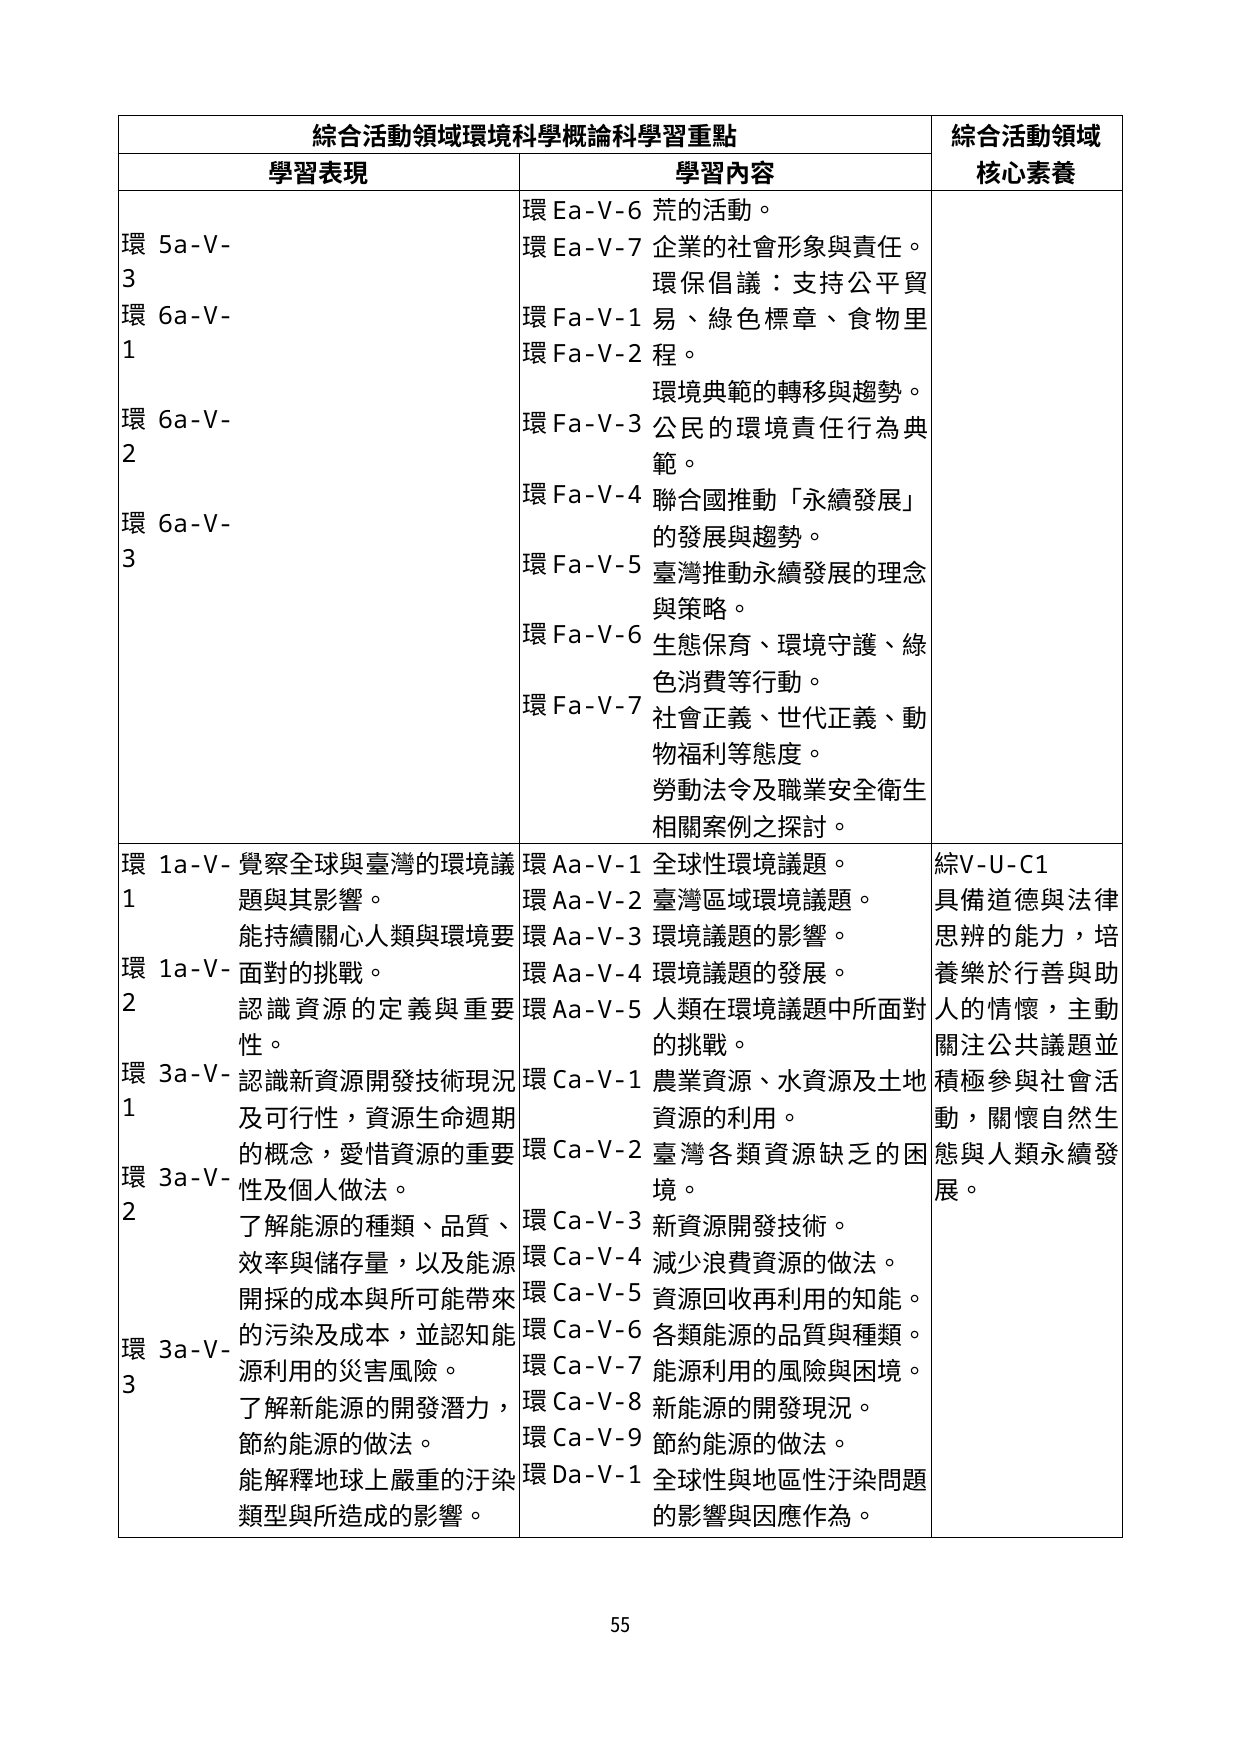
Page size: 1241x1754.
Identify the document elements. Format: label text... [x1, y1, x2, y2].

table_cell 綜V-U-C1 具備道德與法律思辨的能力，培養樂於行善與助人的情懷，主動關注公共議題並積極參與社會活動，關懷自然生態與人類永續發展。 [932, 844, 1122, 1537]
table_cell [236, 191, 519, 843]
table_cell 荒的活動。 企業的社會形象與責任。 環保倡議：支持公平貿易、綠色標章、食物里程。 環境典範的轉移與趨勢。 公民的環境責任行為典範。 聯合國推動「永續發展」的發展與趨勢。 臺灣推動永續發展的理念與策略。 生態保育、環境守護、綠色消費等行動。 社會正義、世代正義、動物福利等態度。 勞動法令及職業安全衛生相關案例之探討。 [650, 191, 931, 843]
table_cell 學習內容 [520, 154, 931, 190]
table_header 綜合活動領域環境科學概論科學習重點 [119, 116, 931, 152]
table_cell 環Aa-V-1 環Aa-V-2 環Aa-V-3 環Aa-V-4 環Aa-V-5 環Ca-V-1 環Ca-V-2 環Ca-V-3 環Ca-V-4 環Ca-V-5 環Ca-V-6 環Ca-V-7 環Ca-V-8 環Ca-V-9 環Da-V-1 [520, 844, 650, 1537]
table_cell 環1a-V-1 環1a-V-2 環3a-V-1 環3a-V-2 環3a-V-3 [119, 844, 236, 1537]
table_cell 學習表現 [119, 154, 519, 190]
table_cell [932, 191, 1122, 843]
table_cell 覺察全球與臺灣的環境議題與其影響。 能持續關心人類與環境要面對的挑戰。 認識資源的定義與重要性。 認識新資源開發技術現況及可行性，資源生命週期的概念，愛惜資源的重要性及個人做法。 了解能源的種類、品質、效率與儲存量，以及能源開採的成本與所可能帶來的污染及成本，並認知能源利用的災害風險。 了解新能源的開發潛力，節約能源的做法。 能解釋地球上嚴重的汙染類型與所造成的影響。 [236, 844, 519, 1537]
table_header 綜合活動領域 核心素養 [932, 116, 1122, 190]
table_cell 全球性環境議題。 臺灣區域環境議題。 環境議題的影響。 環境議題的發展。 人類在環境議題中所面對的挑戰。 農業資源、水資源及土地資源的利用。 臺灣各類資源缺乏的困境。 新資源開發技術。 減少浪費資源的做法。 資源回收再利用的知能。 各類能源的品質與種類。 能源利用的風險與困境。 新能源的開發現況。 節約能源的做法。 全球性與地區性汙染問題的影響與因應作為。 [650, 844, 931, 1537]
table_cell 環5a-V-3 環6a-V-1 環6a-V-2 環6a-V-3 [119, 191, 236, 843]
table_cell 環Ea-V-6 環Ea-V-7 環Fa-V-1 環Fa-V-2 環Fa-V-3 環Fa-V-4 環Fa-V-5 環Fa-V-6 環Fa-V-7 [520, 191, 650, 843]
